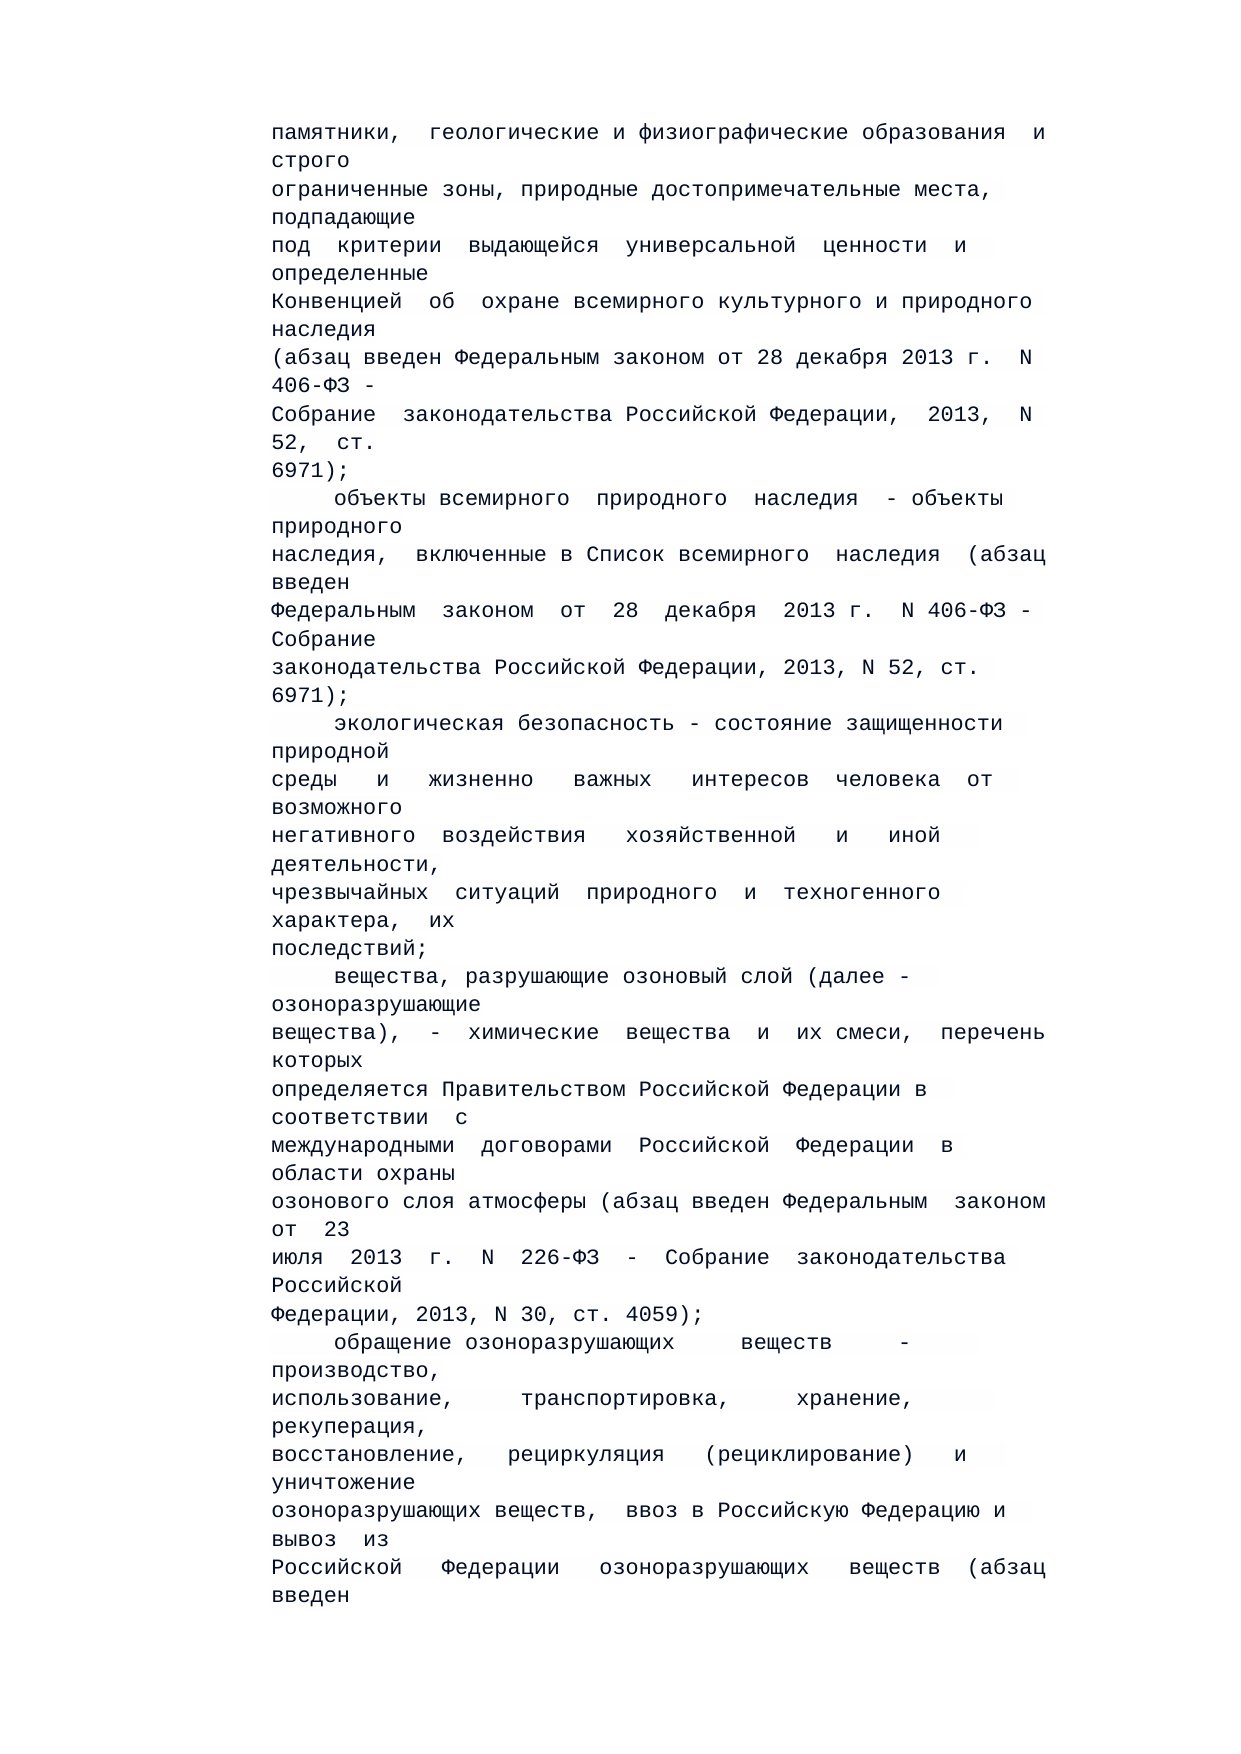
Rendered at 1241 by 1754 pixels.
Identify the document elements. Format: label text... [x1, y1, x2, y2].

text ограниченные зоны, природные достопримечательные места, подпадающие [271, 174, 1058, 231]
text Российской Федерации озоноразрушающих веществ (абзац введен [271, 1552, 1058, 1609]
text чрезвычайных ситуаций природного и техногенного характера, их [271, 877, 1058, 934]
text негативного воздействия хозяйственной и иной деятельности, [271, 821, 1058, 877]
text последствий; [271, 934, 1058, 962]
text июля 2013 г. N 226-ФЗ - Собрание законодательства Российской [271, 1243, 1058, 1299]
text наследия, включенные в Список всемирного наследия (абзац введен [271, 540, 1058, 596]
text международными договорами Российской Федерации в области охраны [271, 1131, 1058, 1187]
text вещества), - химические вещества и их смеси, перечень которых [271, 1018, 1058, 1074]
text памятники, геологические и физиографические образования и строго [271, 118, 1058, 174]
text озоноразрушающих веществ, ввоз в Российскую Федерацию и вывоз из [271, 1496, 1058, 1552]
text Собрание законодательства Российской Федерации, 2013, N 52, ст. [271, 399, 1058, 456]
text (абзац введен Федеральным законом от 28 декабря 2013 г. N 406-ФЗ - [271, 343, 1058, 399]
text Конвенцией об охране всемирного культурного и природного наследия [271, 287, 1058, 343]
text объекты всемирного природного наследия - объекты природного [271, 484, 1058, 540]
text озонового слоя атмосферы (абзац введен Федеральным законом от 23 [271, 1187, 1058, 1243]
text восстановление, рециркуляция (рециклирование) и уничтожение [271, 1440, 1058, 1496]
text Федеральным законом от 28 декабря 2013 г. N 406-ФЗ - Собрание [271, 596, 1058, 652]
text под критерии выдающейся универсальной ценности и определенные [271, 231, 1058, 287]
text 6971); [271, 456, 1058, 484]
text использование, транспортировка, хранение, рекуперация, [271, 1384, 1058, 1440]
text законодательства Российской Федерации, 2013, N 52, ст. 6971); [271, 652, 1058, 709]
text обращение озоноразрушающих веществ - производство, [271, 1327, 1058, 1384]
text экологическая безопасность - состояние защищенности природной [271, 709, 1058, 765]
text Федерации, 2013, N 30, ст. 4059); [271, 1299, 1058, 1327]
text среды и жизненно важных интересов человека от возможного [271, 765, 1058, 821]
text вещества, разрушающие озоновый слой (далее - озоноразрушающие [271, 962, 1058, 1018]
text определяется Правительством Российской Федерации в соответствии с [271, 1074, 1058, 1131]
